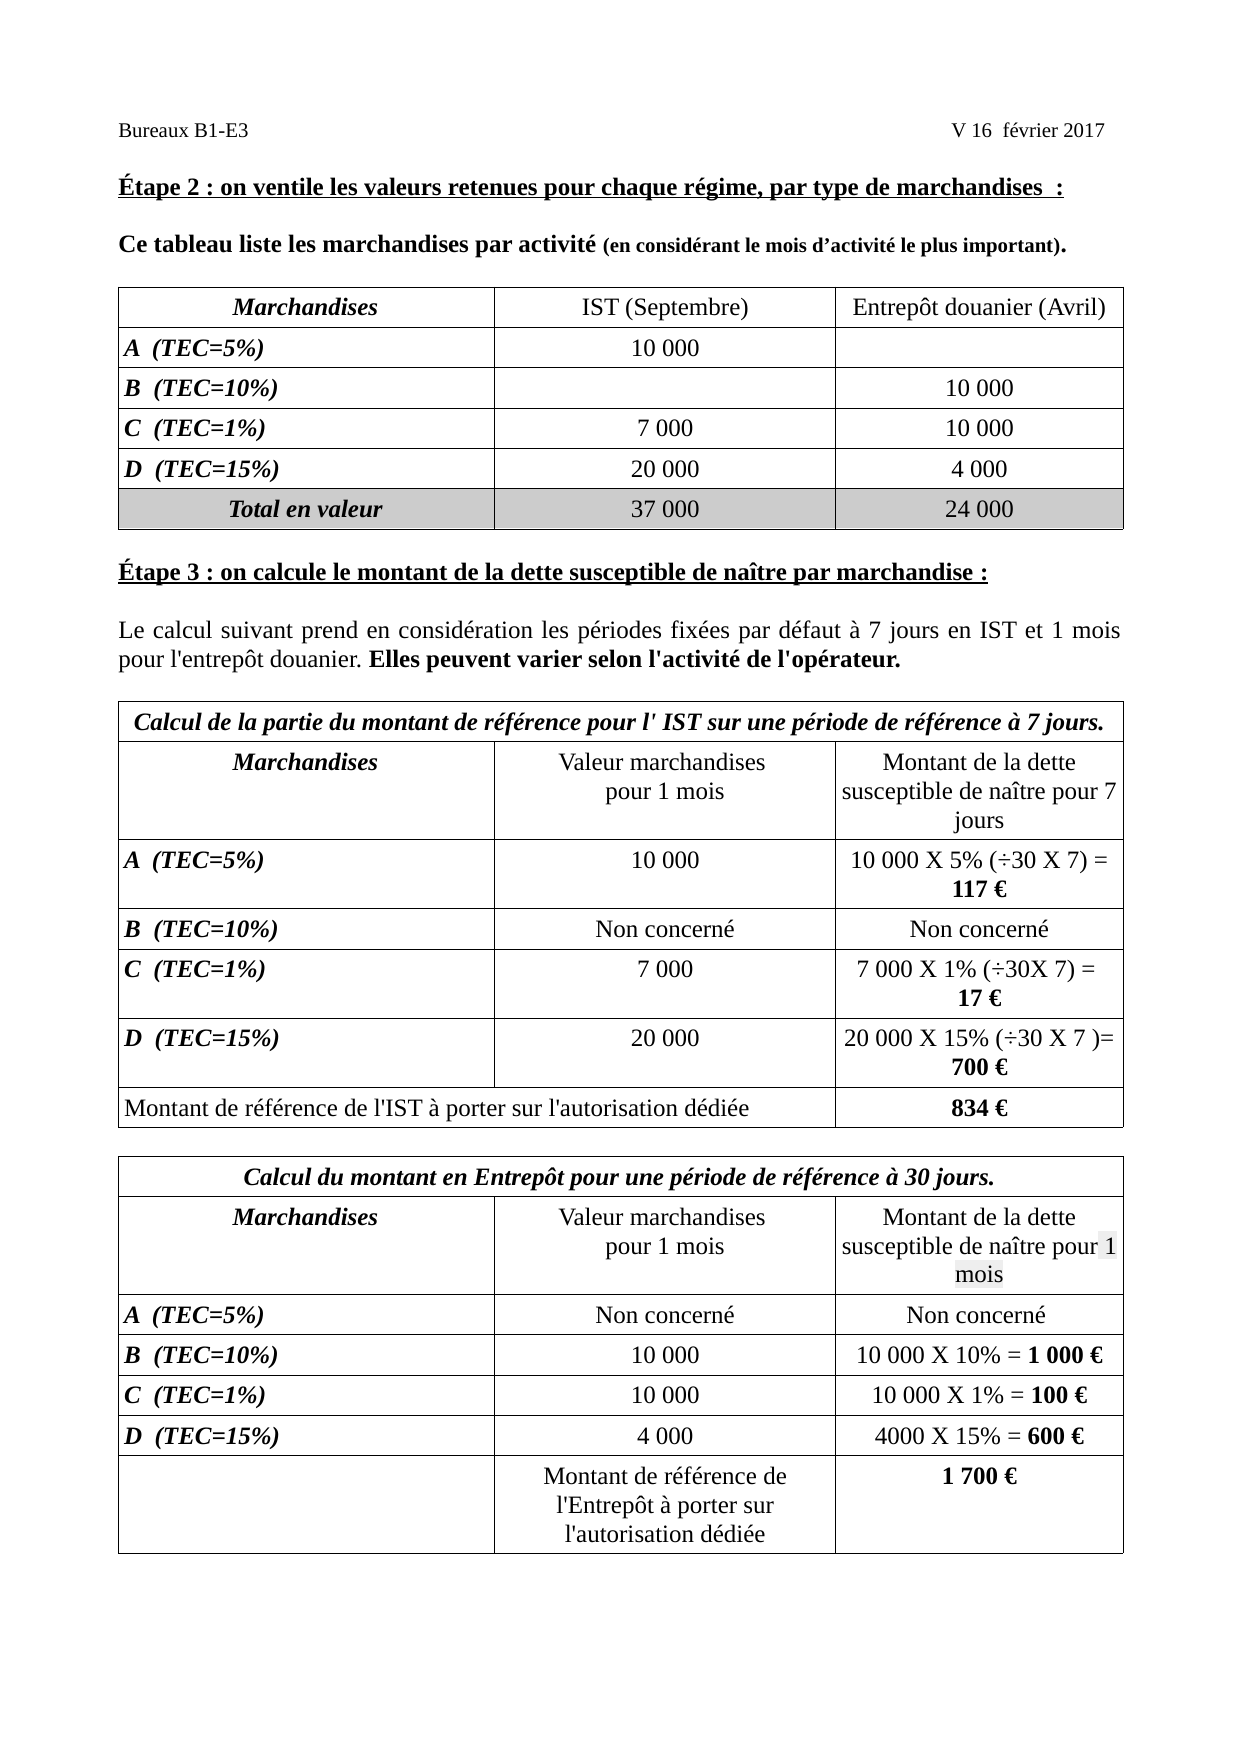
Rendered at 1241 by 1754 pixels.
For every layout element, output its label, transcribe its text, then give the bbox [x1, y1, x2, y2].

table_cell Montant de référence de l'Entrepôt à porter sur l'autorisation dédiée [495, 1456, 835, 1553]
table_cell 1 700 € [836, 1456, 1123, 1553]
text Étape 3 : on calcule le montant de la dette susceptible de naître par marchandise : [118, 557, 1122, 586]
table_cell Total en valeur [119, 489, 494, 528]
table_cell 10 000 X 10% = 1 000 € [836, 1335, 1123, 1375]
table_cell D (TEC=15%) [119, 1416, 494, 1455]
table_cell Montant de la dette susceptible de naître pour 7 jours [836, 742, 1123, 839]
table_cell Valeur marchandises pour 1 mois [495, 742, 835, 839]
table_cell 10 000 [495, 328, 835, 367]
table_cell A (TEC=5%) [119, 840, 494, 908]
table_cell 10 000 [495, 840, 835, 908]
table_cell Non concerné [495, 909, 835, 949]
table_cell 10 000 [836, 368, 1123, 408]
table_cell Marchandises [119, 1197, 494, 1294]
table_cell Non concerné [836, 909, 1123, 949]
table_cell 4000 X 15% = 600 € [836, 1416, 1123, 1455]
table_cell A (TEC=5%) [119, 1295, 494, 1334]
table_cell C (TEC=1%) [119, 950, 494, 1018]
table_header Calcul de la partie du montant de référence pour l' IST sur une période de référence à 7 jours. [119, 702, 1123, 741]
table_cell [119, 1456, 494, 1553]
table_cell Marchandises [119, 742, 494, 839]
table_cell 20 000 [495, 449, 835, 488]
table_cell A (TEC=5%) [119, 328, 494, 367]
table_cell 10 000 [495, 1335, 835, 1375]
table_cell 4 000 [836, 449, 1123, 488]
table_cell 10 000 X 1% = 100 € [836, 1376, 1123, 1415]
table_cell D (TEC=15%) [119, 1019, 494, 1087]
table_cell 4 000 [495, 1416, 835, 1455]
table_cell D (TEC=15%) [119, 449, 494, 488]
table_cell 20 000 [495, 1019, 835, 1087]
table_cell Non concerné [495, 1295, 835, 1334]
table_cell 7 000 [495, 409, 835, 448]
table_cell C (TEC=1%) [119, 1376, 494, 1415]
table_header Marchandises [119, 288, 494, 327]
table_cell Montant de référence de l'IST à porter sur l'autorisation dédiée [119, 1088, 835, 1127]
table_cell Valeur marchandises pour 1 mois [495, 1197, 835, 1294]
table_cell B (TEC=10%) [119, 909, 494, 949]
table_header Calcul du montant en Entrepôt pour une période de référence à 30 jours. [119, 1157, 1123, 1196]
table_cell 7 000 [495, 950, 835, 1018]
table_cell [495, 368, 835, 408]
table_cell 24 000 [836, 489, 1123, 528]
table_cell Montant de la dette susceptible de naître pour 1 mois [836, 1197, 1123, 1294]
table_cell C (TEC=1%) [119, 409, 494, 448]
table_cell 7 000 X 1% (÷30X 7) = 17 € [836, 950, 1123, 1018]
table_cell [836, 328, 1123, 367]
table_header Entrepôt douanier (Avril) [836, 288, 1123, 327]
table_cell Non concerné [836, 1295, 1123, 1334]
table_header IST (Septembre) [495, 288, 835, 327]
table_cell B (TEC=10%) [119, 368, 494, 408]
table_cell 10 000 [495, 1376, 835, 1415]
table_cell 10 000 [836, 409, 1123, 448]
table_cell 20 000 X 15% (÷30 X 7 )= 700 € [836, 1019, 1123, 1087]
text Ce tableau liste les marchandises par activité (en considérant le mois d’activité le plus important). [118, 229, 1122, 258]
table_cell 10 000 X 5% (÷30 X 7) = 117 € [836, 840, 1123, 908]
table_cell B (TEC=10%) [119, 1335, 494, 1375]
table_cell 834 € [836, 1088, 1123, 1127]
table_cell 37 000 [495, 489, 835, 528]
